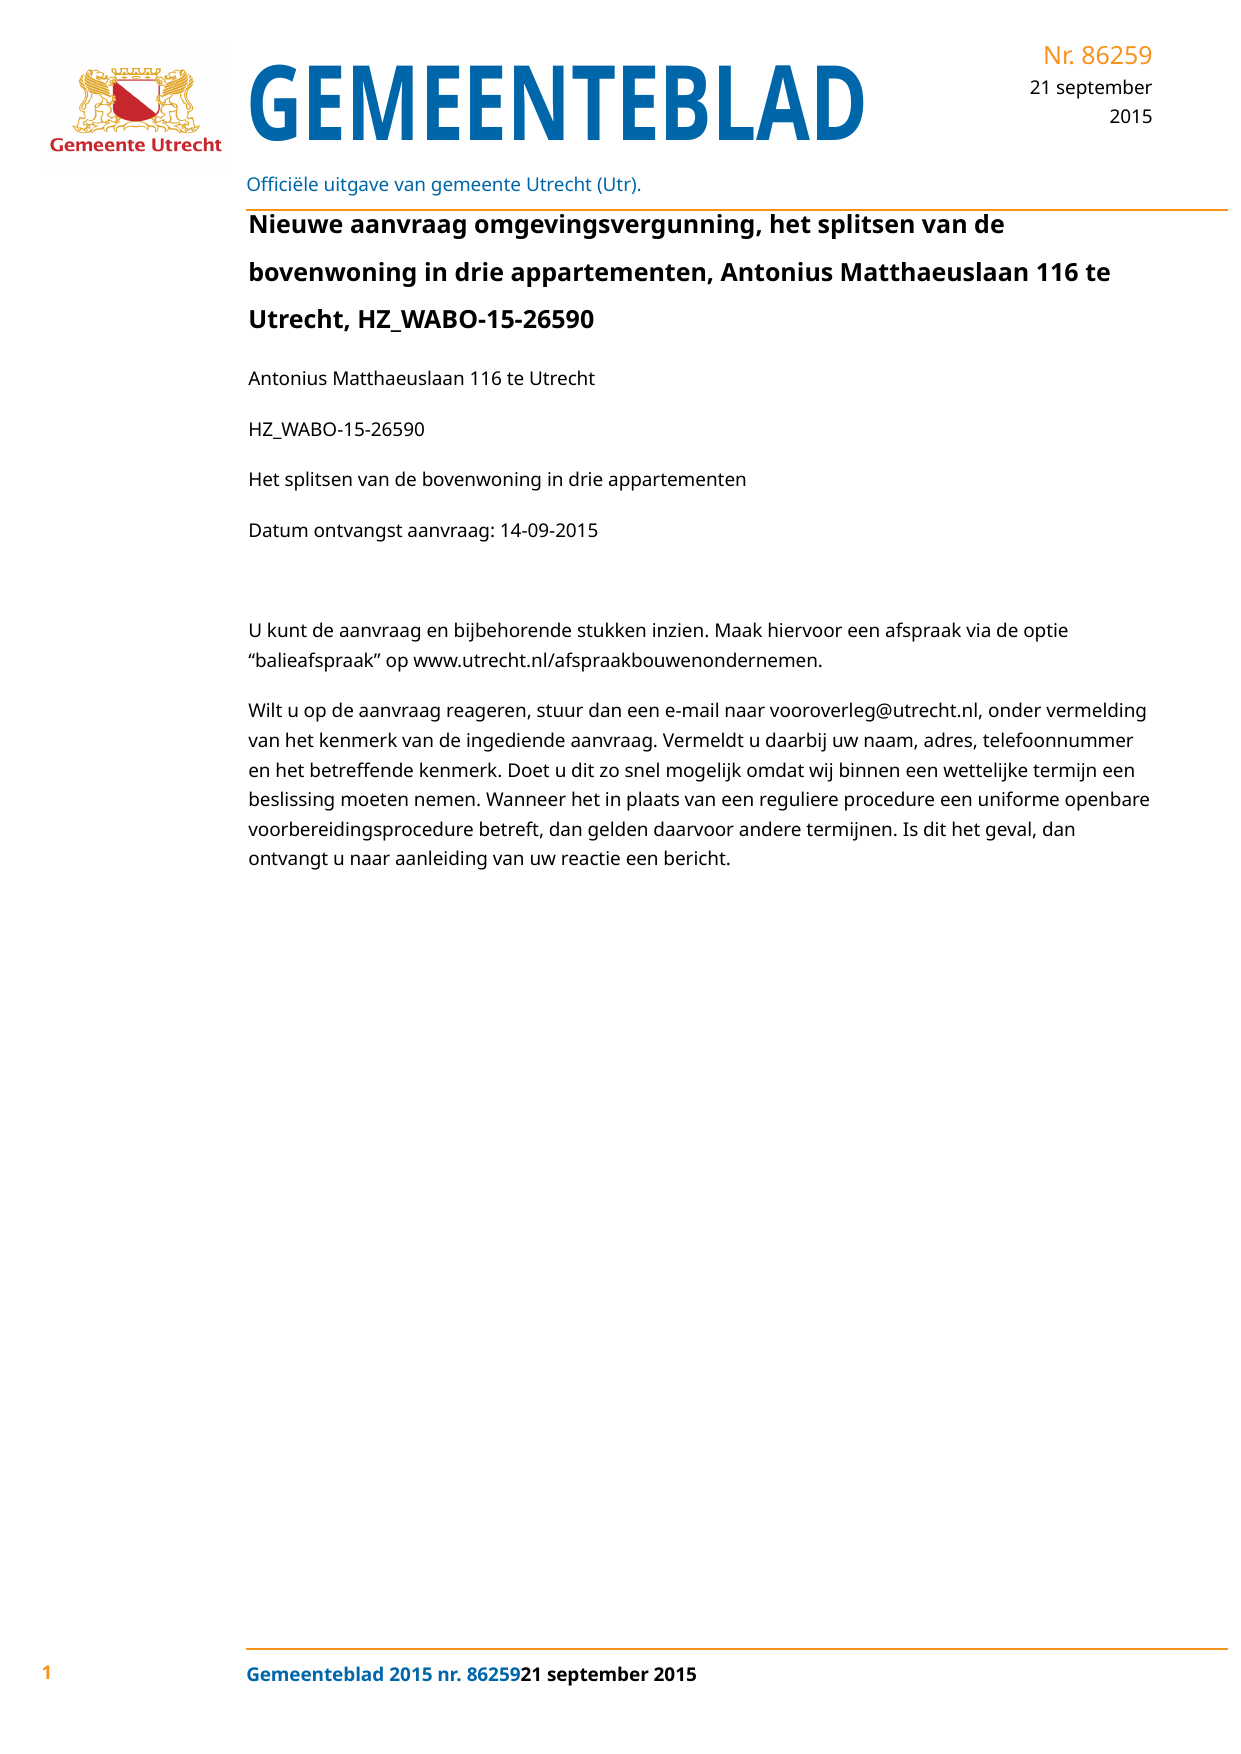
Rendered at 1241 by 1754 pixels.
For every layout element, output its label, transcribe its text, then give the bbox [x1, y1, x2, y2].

picture [41, 47, 231, 172]
text U kunt de aanvraag en bijbehorende stukken inzien. Maak hiervoor een afspraak via de optie “balieafspraak” op www.utrecht.nl/afspraakbouwenondernemen. [248, 618, 1152, 673]
text Het splitsen van de bovenwoning in drie appartementen [248, 466, 1152, 492]
text Nieuwe aanvraag omgevingsvergunning, het splitsen van de bovenwoning in drie appartementen, Antonius Matthaeuslaan 116 te Utrecht, HZ_WABO-15-26590 [248, 211, 1152, 336]
text Wilt u op de aanvraag reageren, stuur dan een e-mail naar vooroverleg@utrecht.nl, onder vermelding van het kenmerk van de ingediende aanvraag. Vermeldt u daarbij uw naam, adres, telefoonnummer en het betreffende kenmerk. Doet u dit zo snel mogelijk omdat wij binnen een wettelijke termijn een beslissing moeten nemen. Wanneer het in plaats van een reguliere procedure een uniforme openbare voorbereidingsprocedure betreft, dan gelden daarvoor andere termijnen. Is dit het geval, dan ontvangt u naar aanleiding van uw reactie een bericht. [248, 698, 1152, 871]
text HZ_WABO-15-26590 [248, 416, 1152, 442]
text Datum ontvangst aanvraag: 14-09-2015 [248, 517, 1152, 542]
text Antonius Matthaeuslaan 116 te Utrecht [248, 366, 1152, 391]
